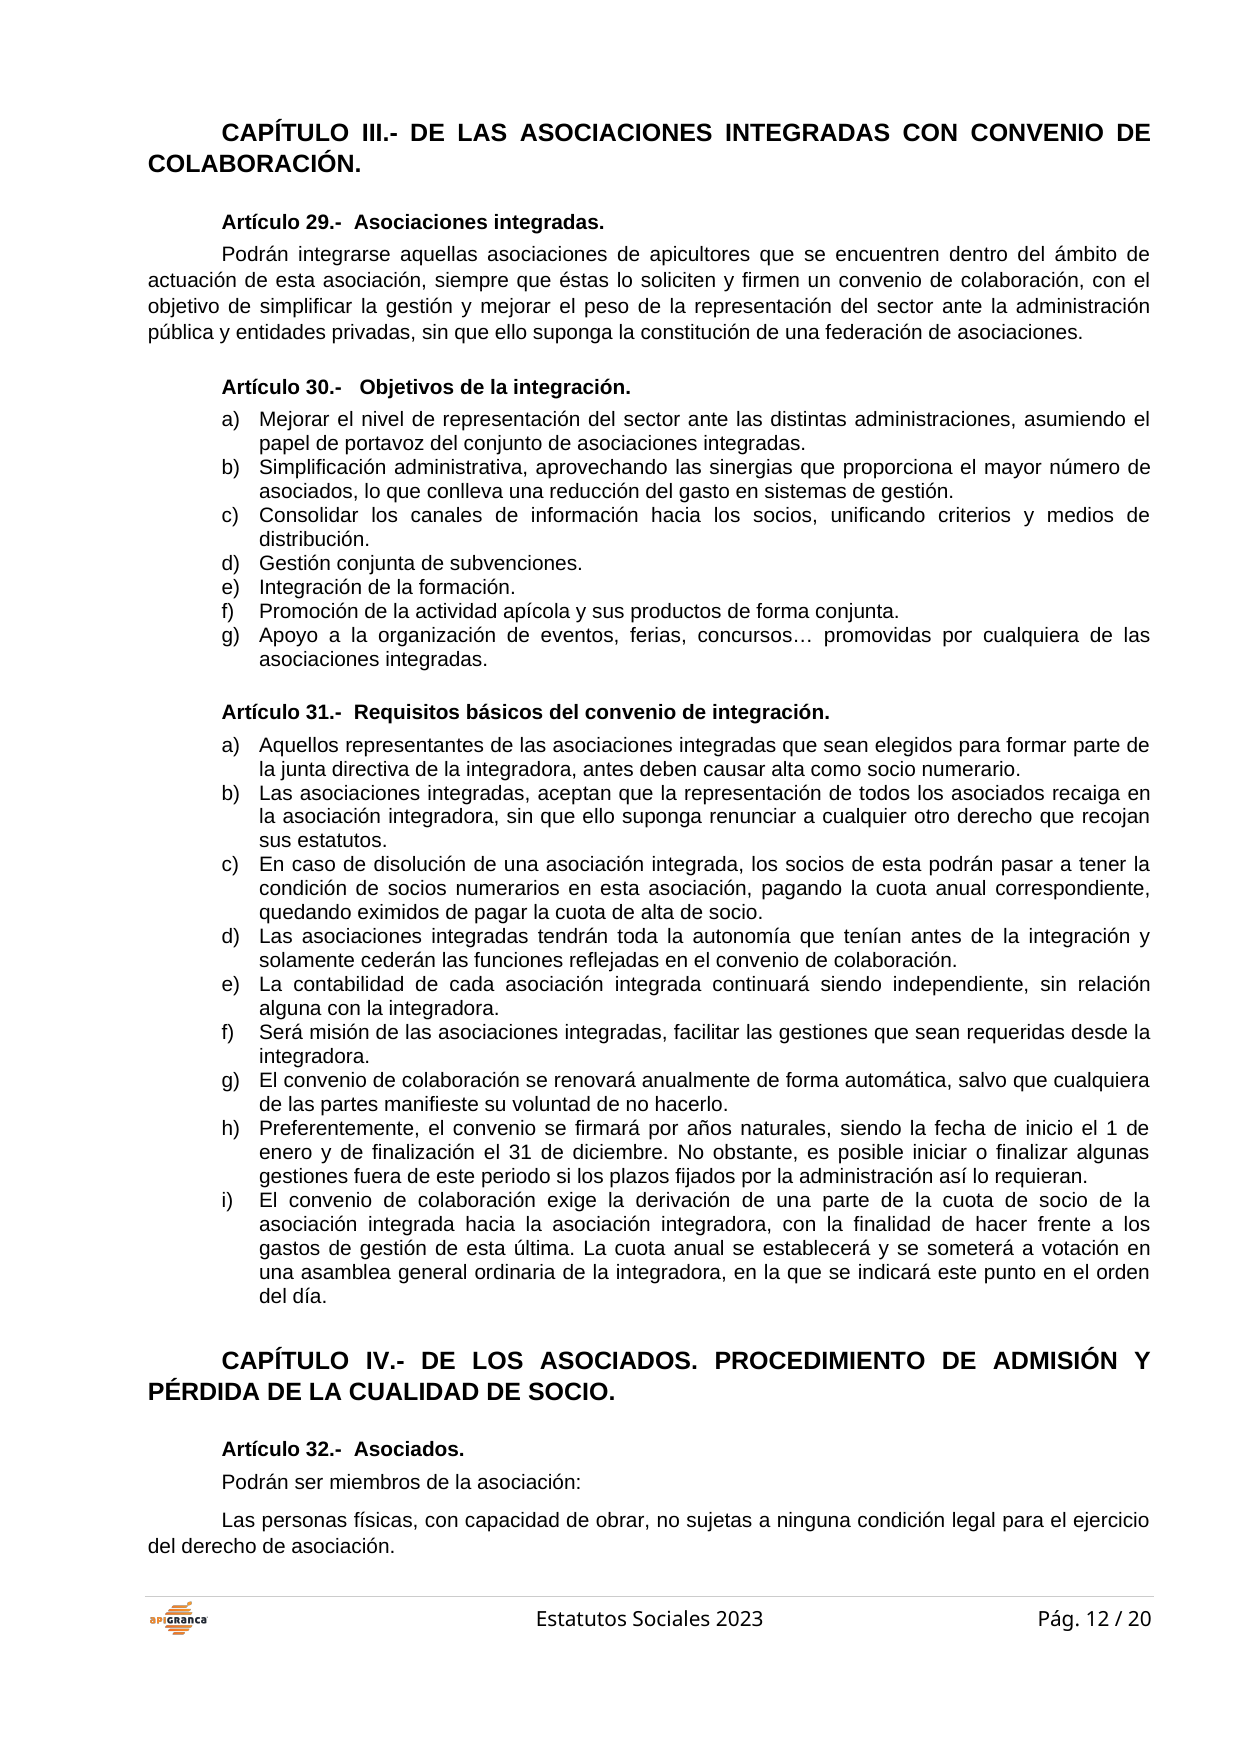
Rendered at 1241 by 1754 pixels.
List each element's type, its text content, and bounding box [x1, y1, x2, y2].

list Mejorar el nivel de representación del sector ante las distintas administraciones, asumiendo el papel de portavoz del conjunto de asociaciones integradas. [221, 407, 1152, 455]
list Apoyo a la organización de eventos, ferias, concursos… promovidas por cualquiera de las asociaciones integradas. [221, 623, 1152, 671]
text Las personas físicas, con capacidad de obrar, no sujetas a ninguna condición legal para el ejercicio del derecho de asociación. [148, 1508, 1152, 1558]
list Gestión conjunta de subvenciones. [221, 551, 1152, 575]
subtitle Asociaciones integradas. [148, 210, 1152, 234]
text Podrán ser miembros de la asociación: [148, 1469, 1152, 1493]
list El convenio de colaboración exige la derivación de una parte de la cuota de socio de la asociación integrada hacia la asociación integradora, con la finalidad de hacer frente a los gastos de gestión de esta última. La cuota anual se establecerá y se someterá a votación en una asamblea general ordinaria de la integradora, en la que se indicará este punto en el orden del día. [221, 1188, 1152, 1307]
list Simplificación administrativa, aprovechando las sinergias que proporciona el mayor número de asociados, lo que conlleva una reducción del gasto en sistemas de gestión. [221, 455, 1152, 503]
list Promoción de la actividad apícola y sus productos de forma conjunta. [221, 599, 1152, 623]
list El convenio de colaboración se renovará anualmente de forma automática, salvo que cualquiera de las partes manifieste su voluntad de no hacerlo. [221, 1068, 1152, 1116]
list Aquellos representantes de las asociaciones integradas que sean elegidos para formar parte de la junta directiva de la integradora, antes deben causar alta como socio numerario. [221, 732, 1152, 780]
list Integración de la formación. [221, 575, 1152, 599]
list Las asociaciones integradas tendrán toda la autonomía que tenían antes de la integración y solamente cederán las funciones reflejadas en el convenio de colaboración. [221, 924, 1152, 972]
list Será misión de las asociaciones integradas, facilitar las gestiones que sean requeridas desde la integradora. [221, 1020, 1152, 1068]
text CAPÍTULO III.- DE LAS ASOCIACIONES INTEGRADAS CON CONVENIO DE COLABORACIÓN. [148, 118, 1152, 178]
list En caso de disolución de una asociación integrada, los socios de esta podrán pasar a tener la condición de socios numerarios en esta asociación, pagando la cuota anual correspondiente, quedando eximidos de pagar la cuota de alta de socio. [221, 852, 1152, 924]
picture [146, 1600, 211, 1637]
subtitle Asociados. [148, 1437, 1152, 1461]
list La contabilidad de cada asociación integrada continuará siendo independiente, sin relación alguna con la integradora. [221, 972, 1152, 1020]
text Podrán integrarse aquellas asociaciones de apicultores que se encuentren dentro del ámbito de actuación de esta asociación, siempre que éstas lo soliciten y firmen un convenio de colaboración, con el objetivo de simplificar la gestión y mejorar el peso de la representación del sector ante la administración pública y entidades privadas, sin que ello suponga la constitución de una federación de asociaciones. [148, 242, 1152, 343]
list Las asociaciones integradas, aceptan que la representación de todos los asociados recaiga en la asociación integradora, sin que ello suponga renunciar a cualquier otro derecho que recojan sus estatutos. [221, 780, 1152, 852]
subtitle Objetivos de la integración. [148, 375, 1152, 399]
list Preferentemente, el convenio se firmará por años naturales, siendo la fecha de inicio el 1 de enero y de finalización el 31 de diciembre. No obstante, es posible iniciar o finalizar algunas gestiones fuera de este periodo si los plazos fijados por la administración así lo requieran. [221, 1116, 1152, 1188]
text CAPÍTULO IV.- DE LOS ASOCIADOS. PROCEDIMIENTO DE ADMISIÓN Y PÉRDIDA DE LA CUALIDAD DE SOCIO. [148, 1346, 1152, 1406]
list Consolidar los canales de información hacia los socios, unificando criterios y medios de distribución. [221, 503, 1152, 551]
subtitle Requisitos básicos del convenio de integración. [148, 700, 1152, 724]
